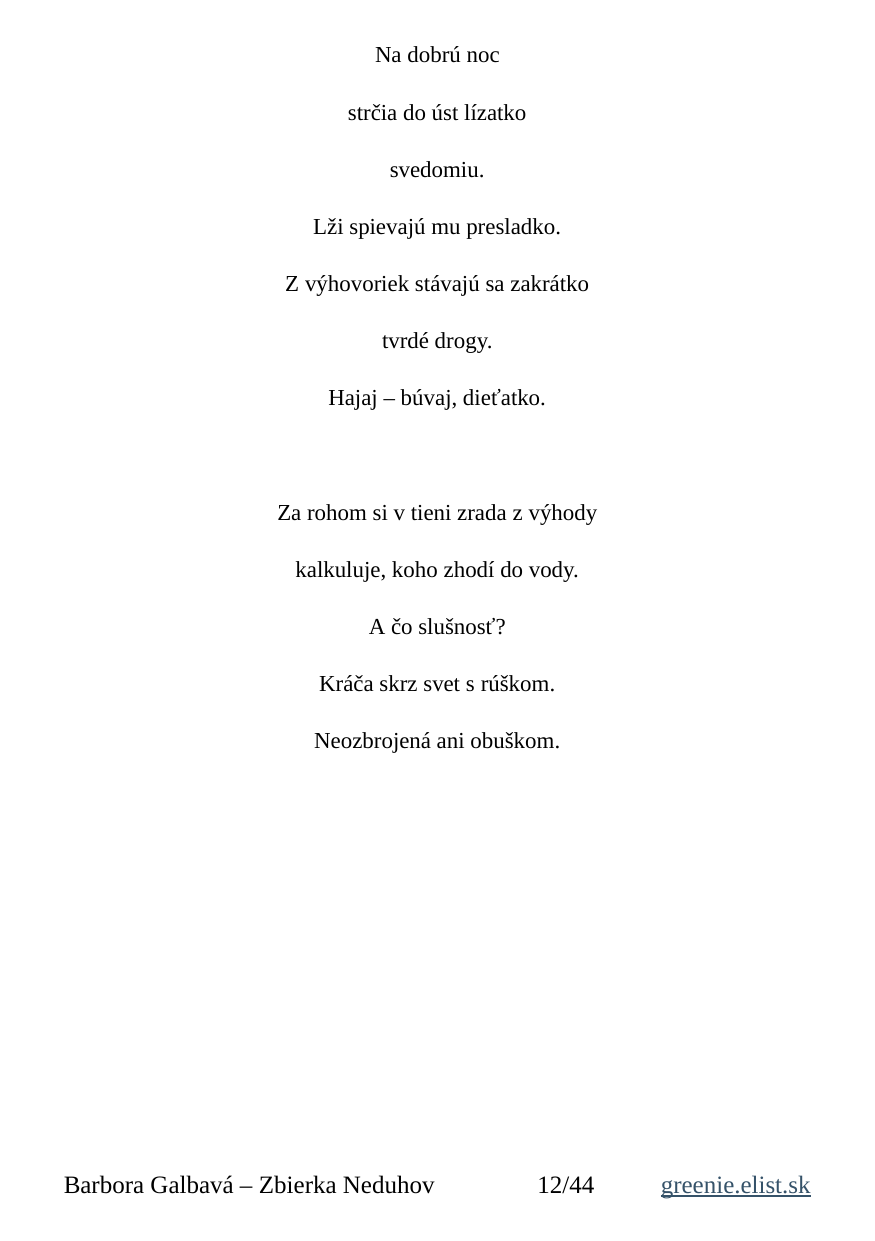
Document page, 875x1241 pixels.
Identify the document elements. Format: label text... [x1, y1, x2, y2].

text Kráča skrz svet s rúškom. [41, 670, 833, 697]
text strčia do úst lízatko [41, 98, 833, 125]
text Hajaj – búvaj, dieťatko. [41, 384, 833, 411]
text Na dobrú noc [41, 41, 833, 68]
text tvrdé drogy. [41, 327, 833, 354]
text svedomiu. [41, 156, 833, 182]
text Z výhovoriek stávajú sa zakrátko [41, 270, 833, 296]
text Za rohom si v tieni zrada z výhody [41, 499, 833, 525]
text Neozbrojená ani obuškom. [41, 728, 833, 754]
text Lži spievajú mu presladko. [41, 213, 833, 239]
text kalkuluje, koho zhodí do vody. [41, 556, 833, 582]
text A čo slušnosť? [41, 613, 833, 639]
